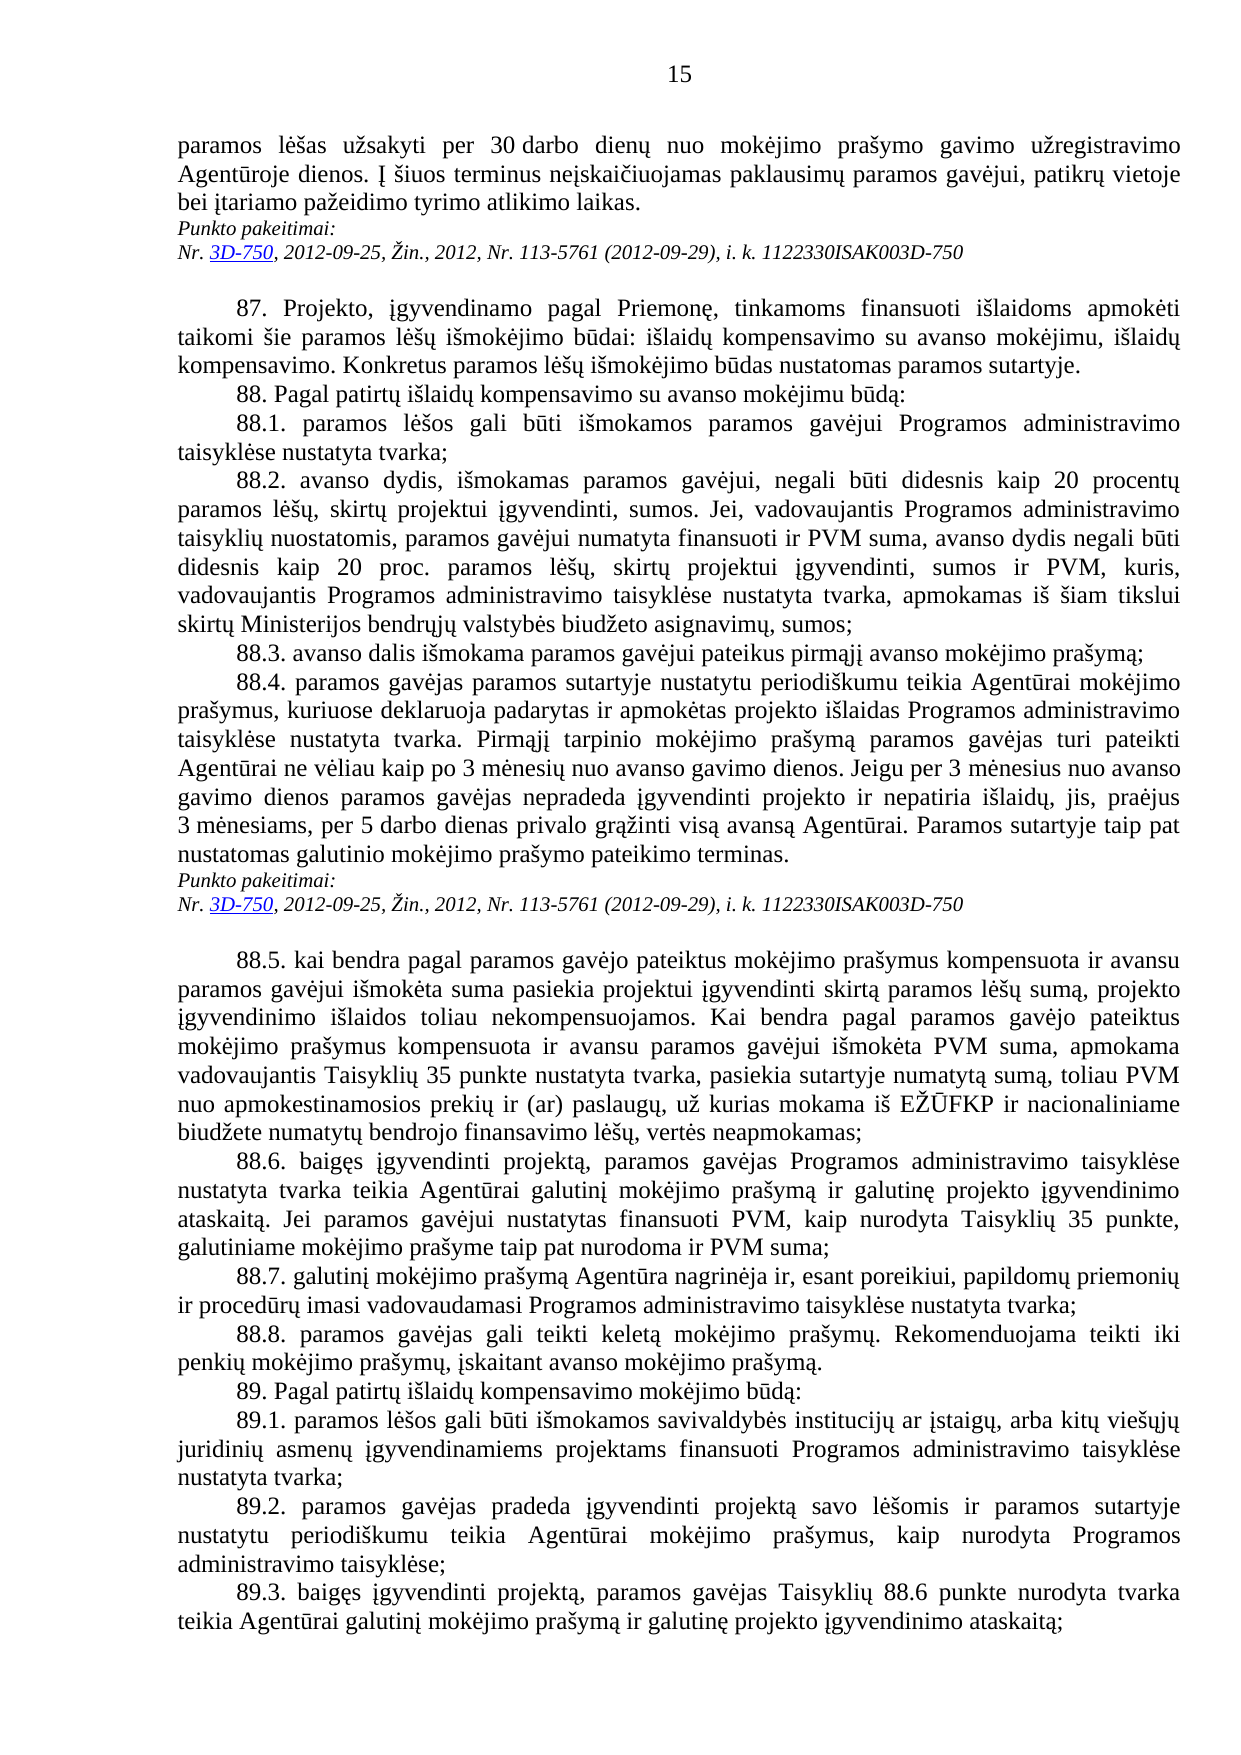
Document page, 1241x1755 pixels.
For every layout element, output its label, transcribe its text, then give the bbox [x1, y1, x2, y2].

text 88. Pagal patirtų išlaidų kompensavimo su avanso mokėjimu būdą: [177, 379, 1181, 408]
text 88.4. paramos gavėjas paramos sutartyje nustatytu periodiškumu teikia Agentūrai mokėjimo prašymus, kuriuose deklaruoja padarytas ir apmokėtas projekto išlaidas Programos administravimo taisyklėse nustatyta tvarka. Pirmąjį tarpinio mokėjimo prašymą paramos gavėjas turi pateikti Agentūrai ne vėliau kaip po 3 mėnesių nuo avanso gavimo dienos. Jeigu per 3 mėnesius nuo avanso gavimo dienos paramos gavėjas nepradeda įgyvendinti projekto ir nepatiria išlaidų, jis, praėjus 3 mėnesiams, per 5 darbo dienas privalo grąžinti visą avansą Agentūrai. Paramos sutartyje taip pat nustatomas galutinio mokėjimo prašymo pateikimo terminas. [177, 667, 1181, 868]
text 88.3. avanso dalis išmokama paramos gavėjui pateikus pirmąjį avanso mokėjimo prašymą; [177, 638, 1181, 667]
text Punkto pakeitimai: [177, 216, 1181, 240]
text Nr. 3D-750, 2012-09-25, Žin., 2012, Nr. 113-5761 (2012-09-29), i. k. 1122330ISAK003D-750 [177, 892, 1181, 916]
text 88.1. paramos lėšos gali būti išmokamos paramos gavėjui Programos administravimo taisyklėse nustatyta tvarka; [177, 408, 1181, 466]
text 88.5. kai bendra pagal paramos gavėjo pateiktus mokėjimo prašymus kompensuota ir avansu paramos gavėjui išmokėta suma pasiekia projektui įgyvendinti skirtą paramos lėšų sumą, projekto įgyvendinimo išlaidos toliau nekompensuojamos. Kai bendra pagal paramos gavėjo pateiktus mokėjimo prašymus kompensuota ir avansu paramos gavėjui išmokėta PVM suma, apmokama vadovaujantis Taisyklių 35 punkte nustatyta tvarka, pasiekia sutartyje numatytą sumą, toliau PVM nuo apmokestinamosios prekių ir (ar) paslaugų, už kurias mokama iš EŽŪFKP ir nacionaliniame biudžete numatytų bendrojo finansavimo lėšų, vertės neapmokamas; [177, 945, 1181, 1146]
text paramos lėšas užsakyti per 30 darbo dienų nuo mokėjimo prašymo gavimo užregistravimo Agentūroje dienos. Į šiuos terminus neįskaičiuojamas paklausimų paramos gavėjui, patikrų vietoje bei įtariamo pažeidimo tyrimo atlikimo laikas. [177, 130, 1181, 216]
text 89.2. paramos gavėjas pradeda įgyvendinti projektą savo lėšomis ir paramos sutartyje nustatytu periodiškumu teikia Agentūrai mokėjimo prašymus, kaip nurodyta Programos administravimo taisyklėse; [177, 1491, 1181, 1577]
text Nr. 3D-750, 2012-09-25, Žin., 2012, Nr. 113-5761 (2012-09-29), i. k. 1122330ISAK003D-750 [177, 240, 1181, 264]
text 88.2. avanso dydis, išmokamas paramos gavėjui, negali būti didesnis kaip 20 procentų paramos lėšų, skirtų projektui įgyvendinti, sumos. Jei, vadovaujantis Programos administravimo taisyklių nuostatomis, paramos gavėjui numatyta finansuoti ir PVM suma, avanso dydis negali būti didesnis kaip 20 proc. paramos lėšų, skirtų projektui įgyvendinti, sumos ir PVM, kuris, vadovaujantis Programos administravimo taisyklėse nustatyta tvarka, apmokamas iš šiam tikslui skirtų Ministerijos bendrųjų valstybės biudžeto asignavimų, sumos; [177, 466, 1181, 638]
text 89. Pagal patirtų išlaidų kompensavimo mokėjimo būdą: [177, 1376, 1181, 1405]
text 88.6. baigęs įgyvendinti projektą, paramos gavėjas Programos administravimo taisyklėse nustatyta tvarka teikia Agentūrai galutinį mokėjimo prašymą ir galutinę projekto įgyvendinimo ataskaitą. Jei paramos gavėjui nustatytas finansuoti PVM, kaip nurodyta Taisyklių 35 punkte, galutiniame mokėjimo prašyme taip pat nurodoma ir PVM suma; [177, 1146, 1181, 1261]
text 88.8. paramos gavėjas gali teikti keletą mokėjimo prašymų. Rekomenduojama teikti iki penkių mokėjimo prašymų, įskaitant avanso mokėjimo prašymą. [177, 1319, 1181, 1376]
text Punkto pakeitimai: [177, 868, 1181, 892]
text 88.7. galutinį mokėjimo prašymą Agentūra nagrinėja ir, esant poreikiui, papildomų priemonių ir procedūrų imasi vadovaudamasi Programos administravimo taisyklėse nustatyta tvarka; [177, 1261, 1181, 1319]
text 89.1. paramos lėšos gali būti išmokamos savivaldybės institucijų ar įstaigų, arba kitų viešųjų juridinių asmenų įgyvendinamiems projektams finansuoti Programos administravimo taisyklėse nustatyta tvarka; [177, 1405, 1181, 1491]
text 89.3. baigęs įgyvendinti projektą, paramos gavėjas Taisyklių 88.6 punkte nurodyta tvarka teikia Agentūrai galutinį mokėjimo prašymą ir galutinę projekto įgyvendinimo ataskaitą; [177, 1577, 1181, 1635]
text 87. Projekto, įgyvendinamo pagal Priemonę, tinkamoms finansuoti išlaidoms apmokėti taikomi šie paramos lėšų išmokėjimo būdai: išlaidų kompensavimo su avanso mokėjimu, išlaidų kompensavimo. Konkretus paramos lėšų išmokėjimo būdas nustatomas paramos sutartyje. [177, 293, 1181, 379]
